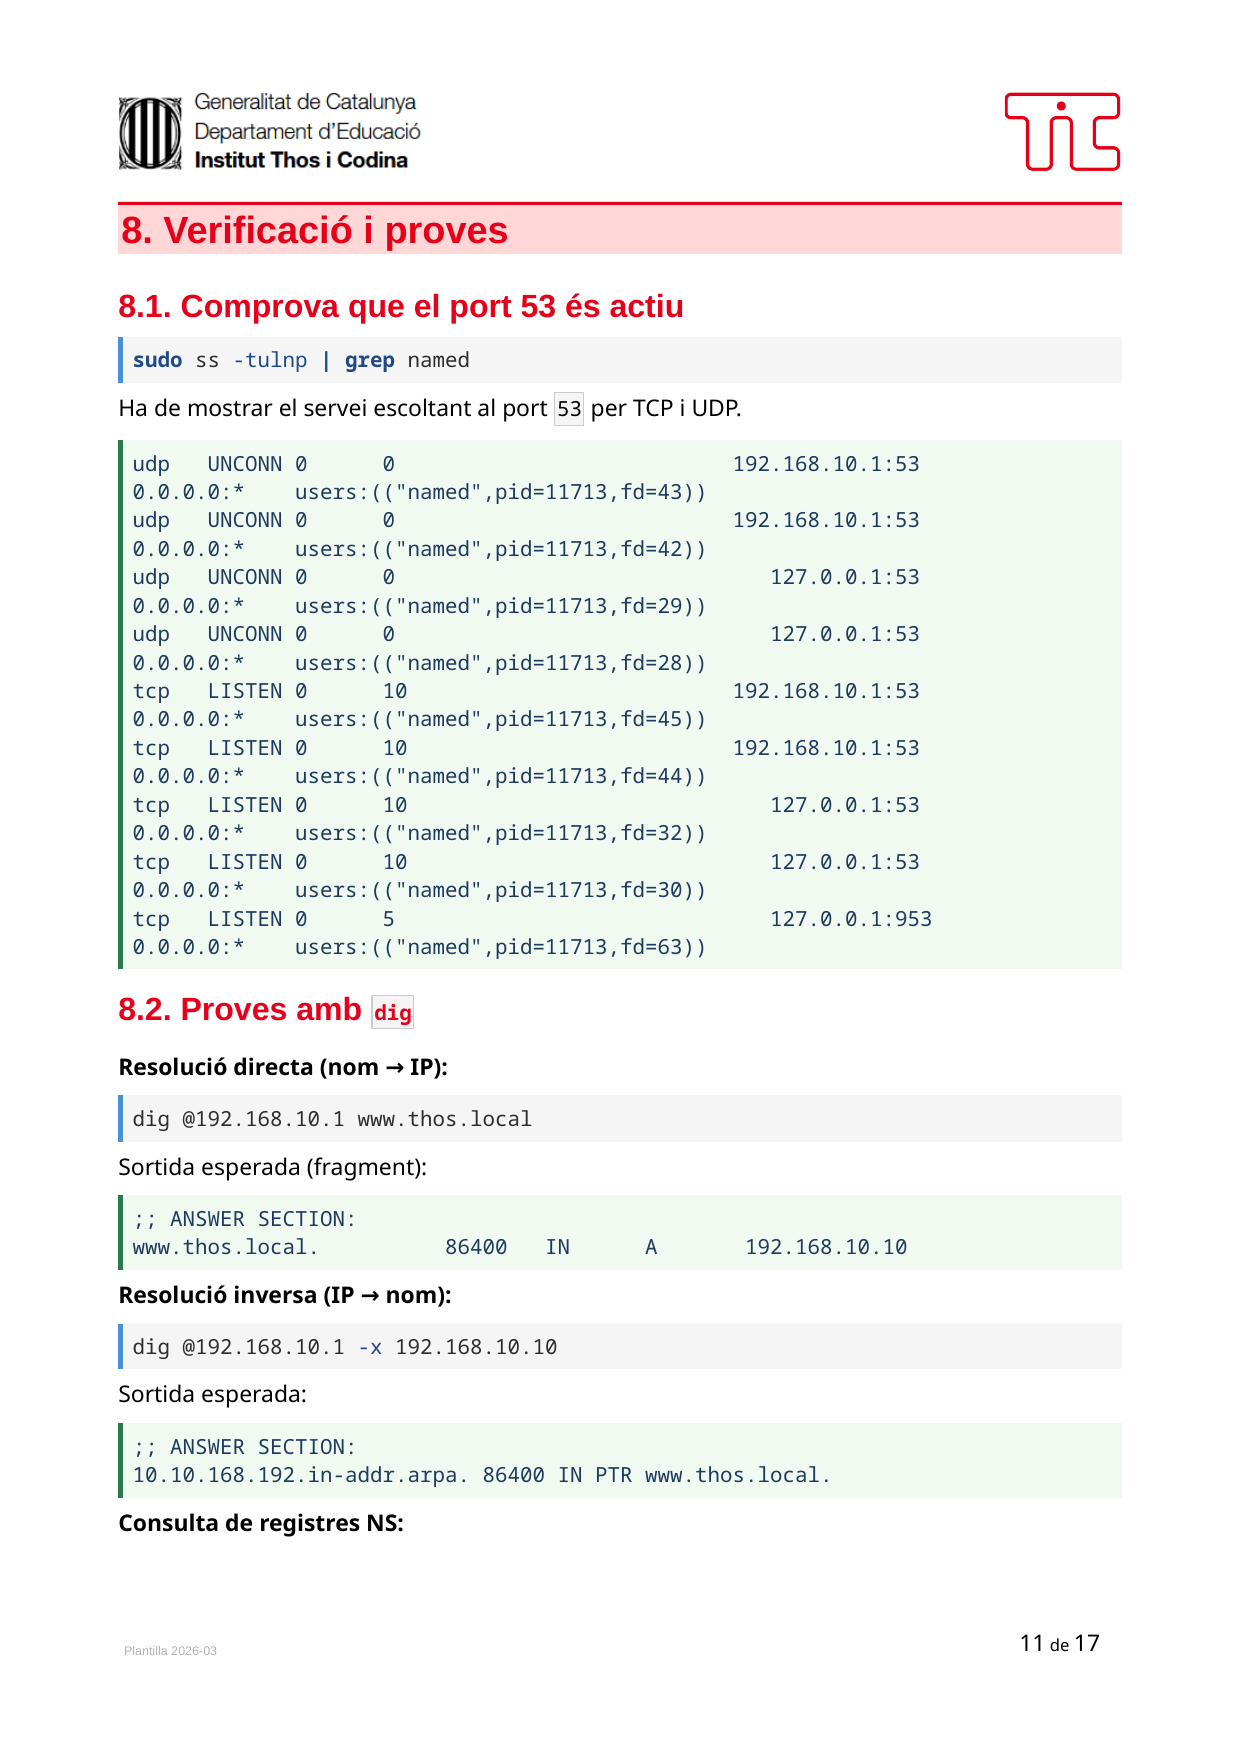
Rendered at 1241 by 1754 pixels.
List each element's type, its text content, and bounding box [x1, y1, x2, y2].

text tcp LISTEN 0 10 192.168.10.1:53 0.0.0.0:* users:(("named",pid=11713,fd=44)) [123, 733, 1122, 790]
picture [118, 92, 422, 171]
text sudo ss -tulnp | grep named [123, 337, 1122, 383]
text Ha de mostrar el servei escoltant al port 53 per TCP i UDP. [584, 392, 1122, 426]
text Resolució inversa (IP → nom): [118, 1279, 1122, 1310]
text tcp LISTEN 0 10 127.0.0.1:53 0.0.0.0:* users:(("named",pid=11713,fd=30)) [123, 847, 1122, 904]
picture [1004, 92, 1123, 171]
text Sortida esperada (fragment): [118, 1150, 1122, 1182]
text www.thos.local. 86400 IN A 192.168.10.10 [123, 1232, 1122, 1270]
subtitle 8.1. Comprova que el port 53 és actiu [118, 287, 1122, 324]
text udp UNCONN 0 0 192.168.10.1:53 0.0.0.0:* users:(("named",pid=11713,fd=43)) [123, 440, 1122, 506]
subtitle 8.2. Proves amb dig [118, 990, 1122, 1029]
text ;; ANSWER SECTION: [123, 1423, 1122, 1461]
text dig @192.168.10.1 -x 192.168.10.10 [118, 1323, 1122, 1369]
text udp UNCONN 0 0 127.0.0.1:53 0.0.0.0:* users:(("named",pid=11713,fd=29)) [123, 562, 1122, 619]
text udp UNCONN 0 0 192.168.10.1:53 0.0.0.0:* users:(("named",pid=11713,fd=42)) [123, 506, 1122, 562]
text 10.10.168.192.in-addr.arpa. 86400 IN PTR www.thos.local. [123, 1461, 1122, 1498]
text udp UNCONN 0 0 127.0.0.1:53 0.0.0.0:* users:(("named",pid=11713,fd=28)) [123, 619, 1122, 676]
subtitle 8. Verificació i proves [118, 205, 1122, 254]
text ;; ANSWER SECTION: [123, 1195, 1122, 1232]
text dig @192.168.10.1 www.thos.local [123, 1095, 1122, 1142]
text Ha de mostrar el servei escoltant al port 53 per TCP i UDP. [118, 392, 554, 426]
text tcp LISTEN 0 10 127.0.0.1:53 0.0.0.0:* users:(("named",pid=11713,fd=32)) [123, 790, 1122, 847]
text Resolució directa (nom → IP): [118, 1051, 1122, 1082]
text tcp LISTEN 0 5 127.0.0.1:953 0.0.0.0:* users:(("named",pid=11713,fd=63)) [123, 904, 1122, 969]
text tcp LISTEN 0 10 192.168.10.1:53 0.0.0.0:* users:(("named",pid=11713,fd=45)) [123, 676, 1122, 733]
text Sortida esperada: [118, 1378, 1122, 1410]
text Consulta de registres NS: [118, 1507, 1122, 1538]
